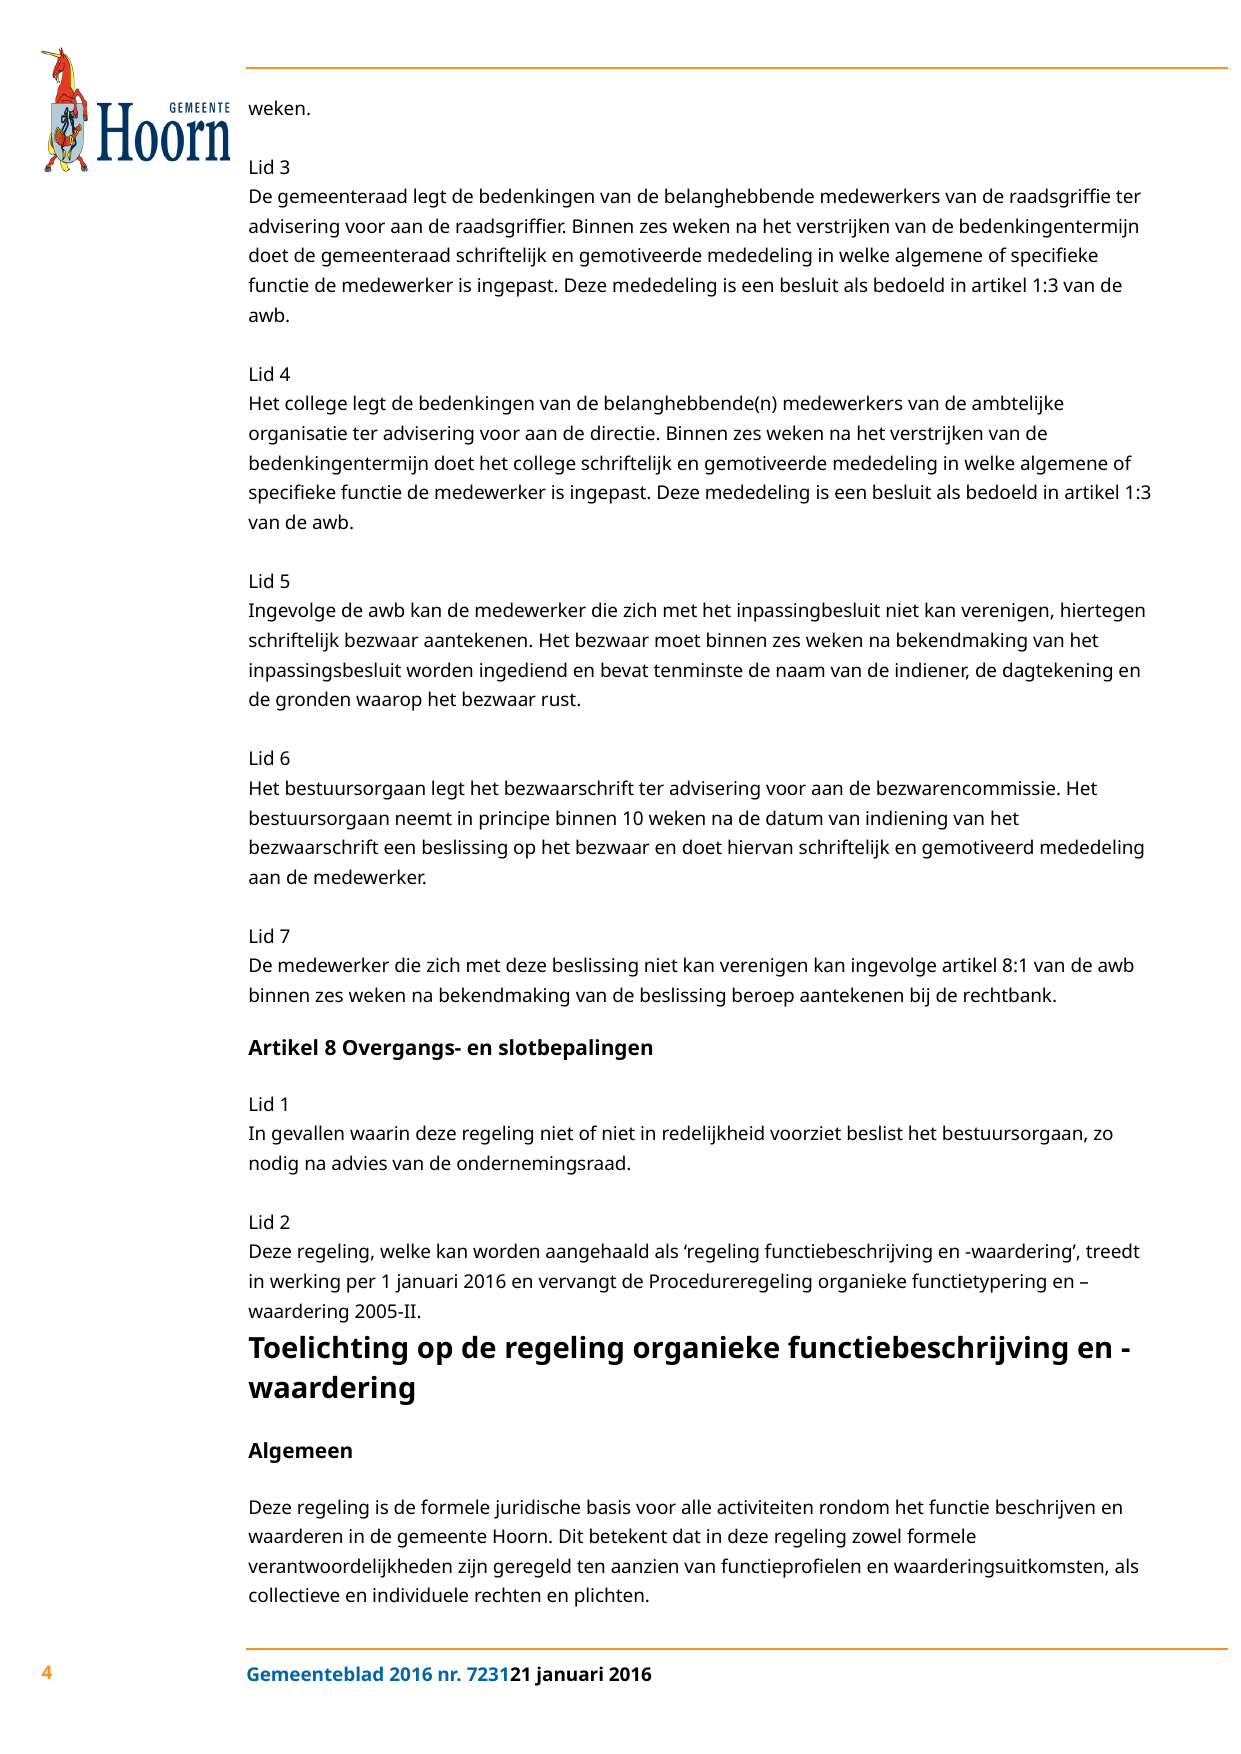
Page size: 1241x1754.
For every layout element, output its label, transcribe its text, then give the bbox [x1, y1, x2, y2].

text Lid 1 [248, 1091, 1152, 1116]
text De medewerker die zich met deze beslissing niet kan verenigen kan ingevolge artikel 8:1 van de awb binnen zes weken na bekendmaking van de beslissing beroep aantekenen bij de rechtbank. [248, 953, 1152, 1008]
text Lid 6 [248, 746, 1152, 771]
text Toelichting op de regeling organieke functiebeschrijving en -waardering [248, 1327, 1152, 1407]
text Lid 5 [248, 568, 1152, 594]
text weken. [248, 95, 1152, 121]
text Ingevolge de awb kan de medewerker die zich met het inpassingbesluit niet kan verenigen, hiertegen schriftelijk bezwaar aantekenen. Het bezwaar moet binnen zes weken na bekendmaking van het inpassingsbesluit worden ingediend en bevat tenminste de naam van de indiener, de dagtekening en de gronden waarop het bezwaar rust. [248, 598, 1152, 712]
text In gevallen waarin deze regeling niet of niet in redelijkheid voorziet beslist het bestuursorgaan, zo nodig na advies van de ondernemingsraad. [248, 1120, 1152, 1176]
text Lid 2 [248, 1209, 1152, 1235]
picture [41, 47, 231, 172]
text Lid 4 [248, 361, 1152, 387]
text Lid 7 [248, 923, 1152, 949]
text Lid 3 [248, 154, 1152, 180]
text Artikel 8 Overgangs- en slotbepalingen [248, 1033, 1152, 1061]
text Het college legt de bedenkingen van de belanghebbende(n) medewerkers van de ambtelijke organisatie ter advisering voor aan de directie. Binnen zes weken na het verstrijken van de bedenkingentermijn doet het college schriftelijk en gemotiveerde mededeling in welke algemene of specifieke functie de medewerker is ingepast. Deze mededeling is een besluit als bedoeld in artikel 1:3 van de awb. [248, 391, 1152, 535]
text Deze regeling, welke kan worden aangehaald als ‘regeling functiebeschrijving en -waardering’, treedt in werking per 1 januari 2016 en vervangt de Procedureregeling organieke functietypering en –waardering 2005-II. [248, 1239, 1152, 1323]
text Het bestuursorgaan legt het bezwaarschrift ter advisering voor aan de bezwarencommissie. Het bestuursorgaan neemt in principe binnen 10 weken na de datum van indiening van het bezwaarschrift een beslissing op het bezwaar en doet hiervan schriftelijk en gemotiveerd mededeling aan de medewerker. [248, 775, 1152, 890]
text Deze regeling is de formele juridische basis voor alle activiteiten rondom het functie beschrijven en waarderen in de gemeente Hoorn. Dit betekent dat in deze regeling zowel formele verantwoordelijkheden zijn geregeld ten aanzien van functieprofielen en waarderingsuitkomsten, als collectieve en individuele rechten en plichten. [248, 1494, 1152, 1608]
text De gemeenteraad legt de bedenkingen van de belanghebbende medewerkers van de raadsgriffie ter advisering voor aan de raadsgriffier. Binnen zes weken na het verstrijken van de bedenkingentermijn doet de gemeenteraad schriftelijk en gemotiveerde mededeling in welke algemene of specifieke functie de medewerker is ingepast. Deze mededeling is een besluit als bedoeld in artikel 1:3 van de awb. [248, 183, 1152, 328]
text Algemeen [248, 1436, 1152, 1464]
